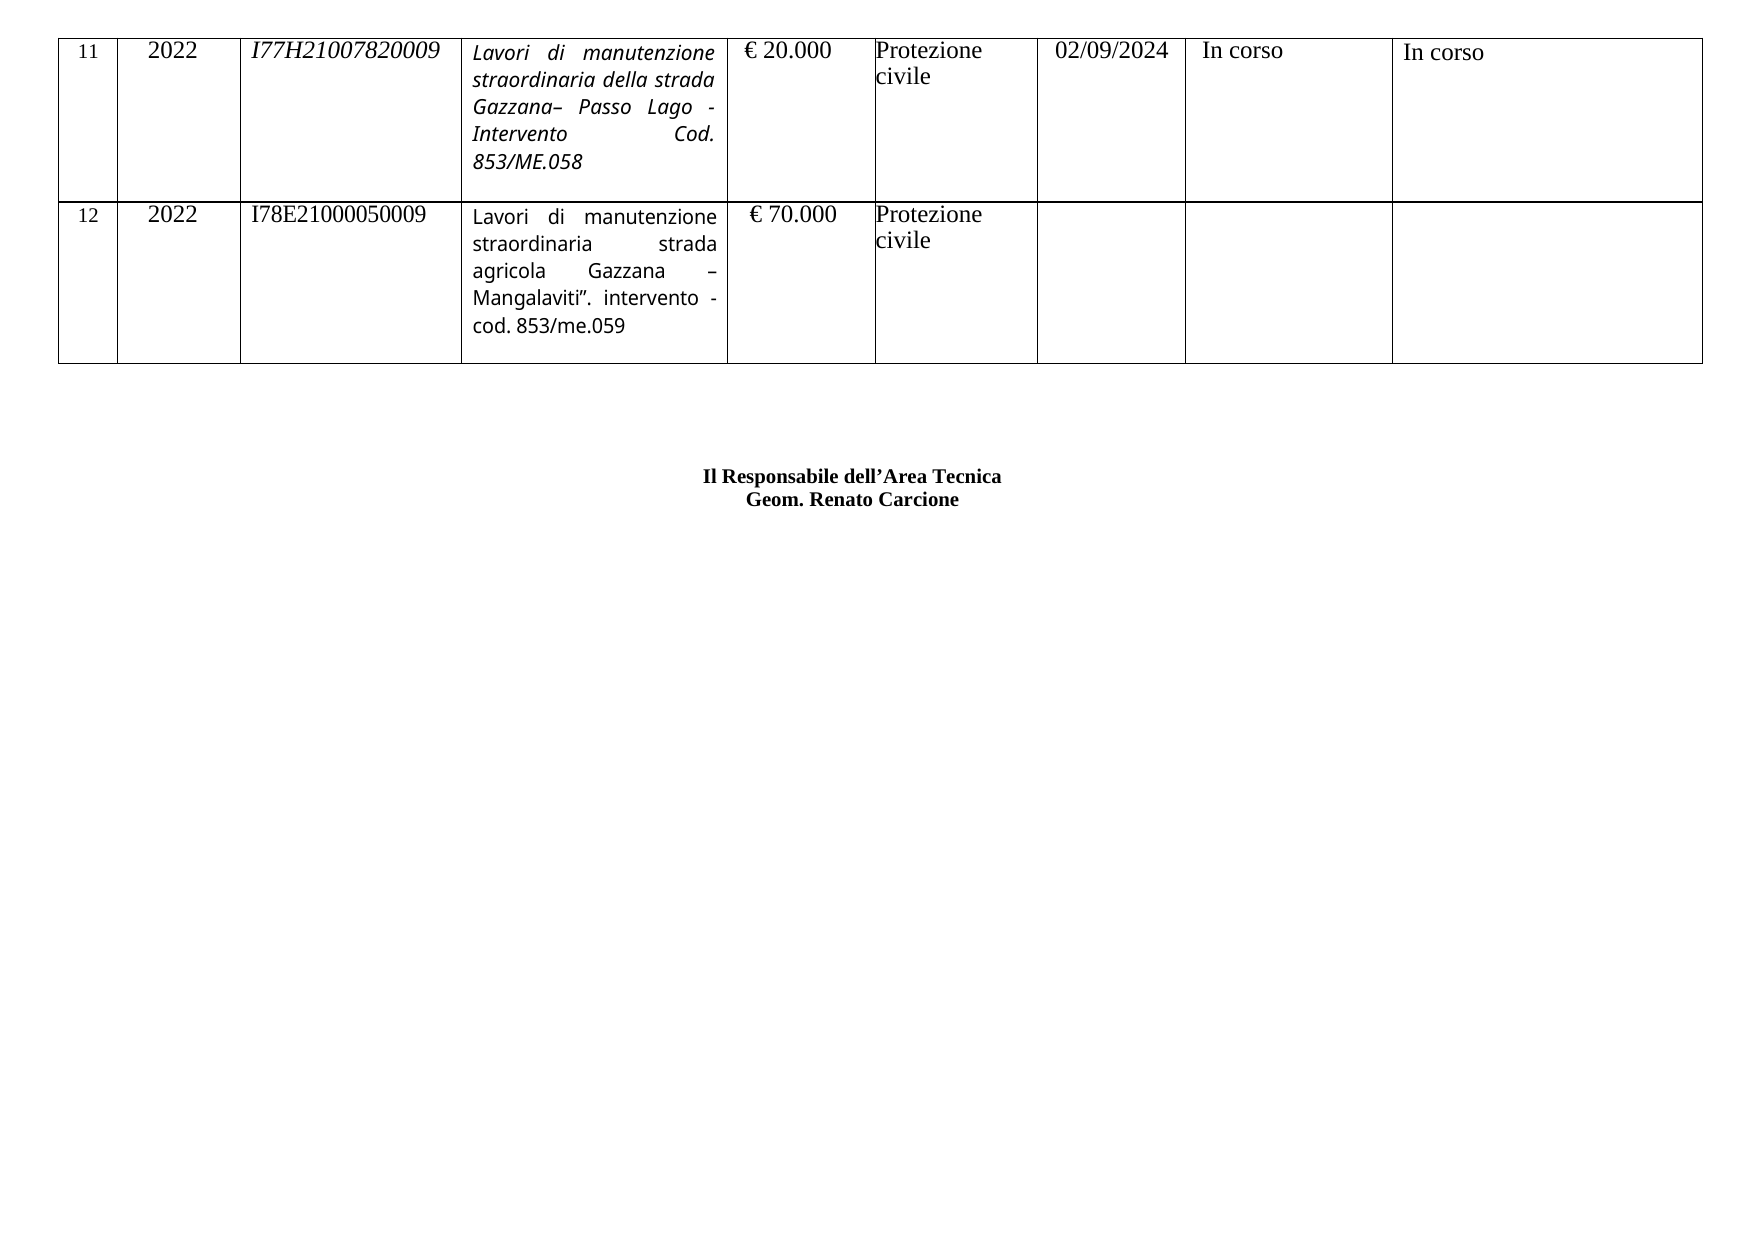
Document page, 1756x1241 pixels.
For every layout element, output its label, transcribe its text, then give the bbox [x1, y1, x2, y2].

table_cell Protezione civile [876, 39, 1037, 201]
table_cell 2022 [118, 39, 240, 201]
table_cell Protezione civile [876, 203, 1037, 363]
table_cell In corso [1393, 39, 1702, 201]
table_cell € 20.000 [728, 39, 875, 201]
table_cell I77H21007820009 [241, 39, 461, 201]
table_cell Lavori di manutenzione straordinaria della strada Gazzana– Passo Lago -Intervento Cod. 853/ME.058 [462, 39, 727, 201]
text Il Responsabile dell’Area Tecnica [48, 465, 1657, 488]
table_cell In corso [1186, 39, 1392, 201]
table_cell Lavori di manutenzione straordinaria strada agricola Gazzana – Mangalaviti”. intervento - cod. 853/me.059 [462, 203, 727, 363]
table_cell [1186, 203, 1392, 363]
table_cell 02/09/2024 [1038, 39, 1185, 201]
table_cell [1038, 203, 1185, 363]
table_cell [1393, 203, 1702, 363]
table_cell 11 [59, 39, 117, 201]
text Geom. Renato Carcione [48, 488, 1657, 512]
table_cell 2022 [118, 203, 240, 363]
table_cell 12 [59, 203, 117, 363]
table_cell € 70.000 [728, 203, 875, 363]
table_cell I78E21000050009 [241, 203, 461, 363]
